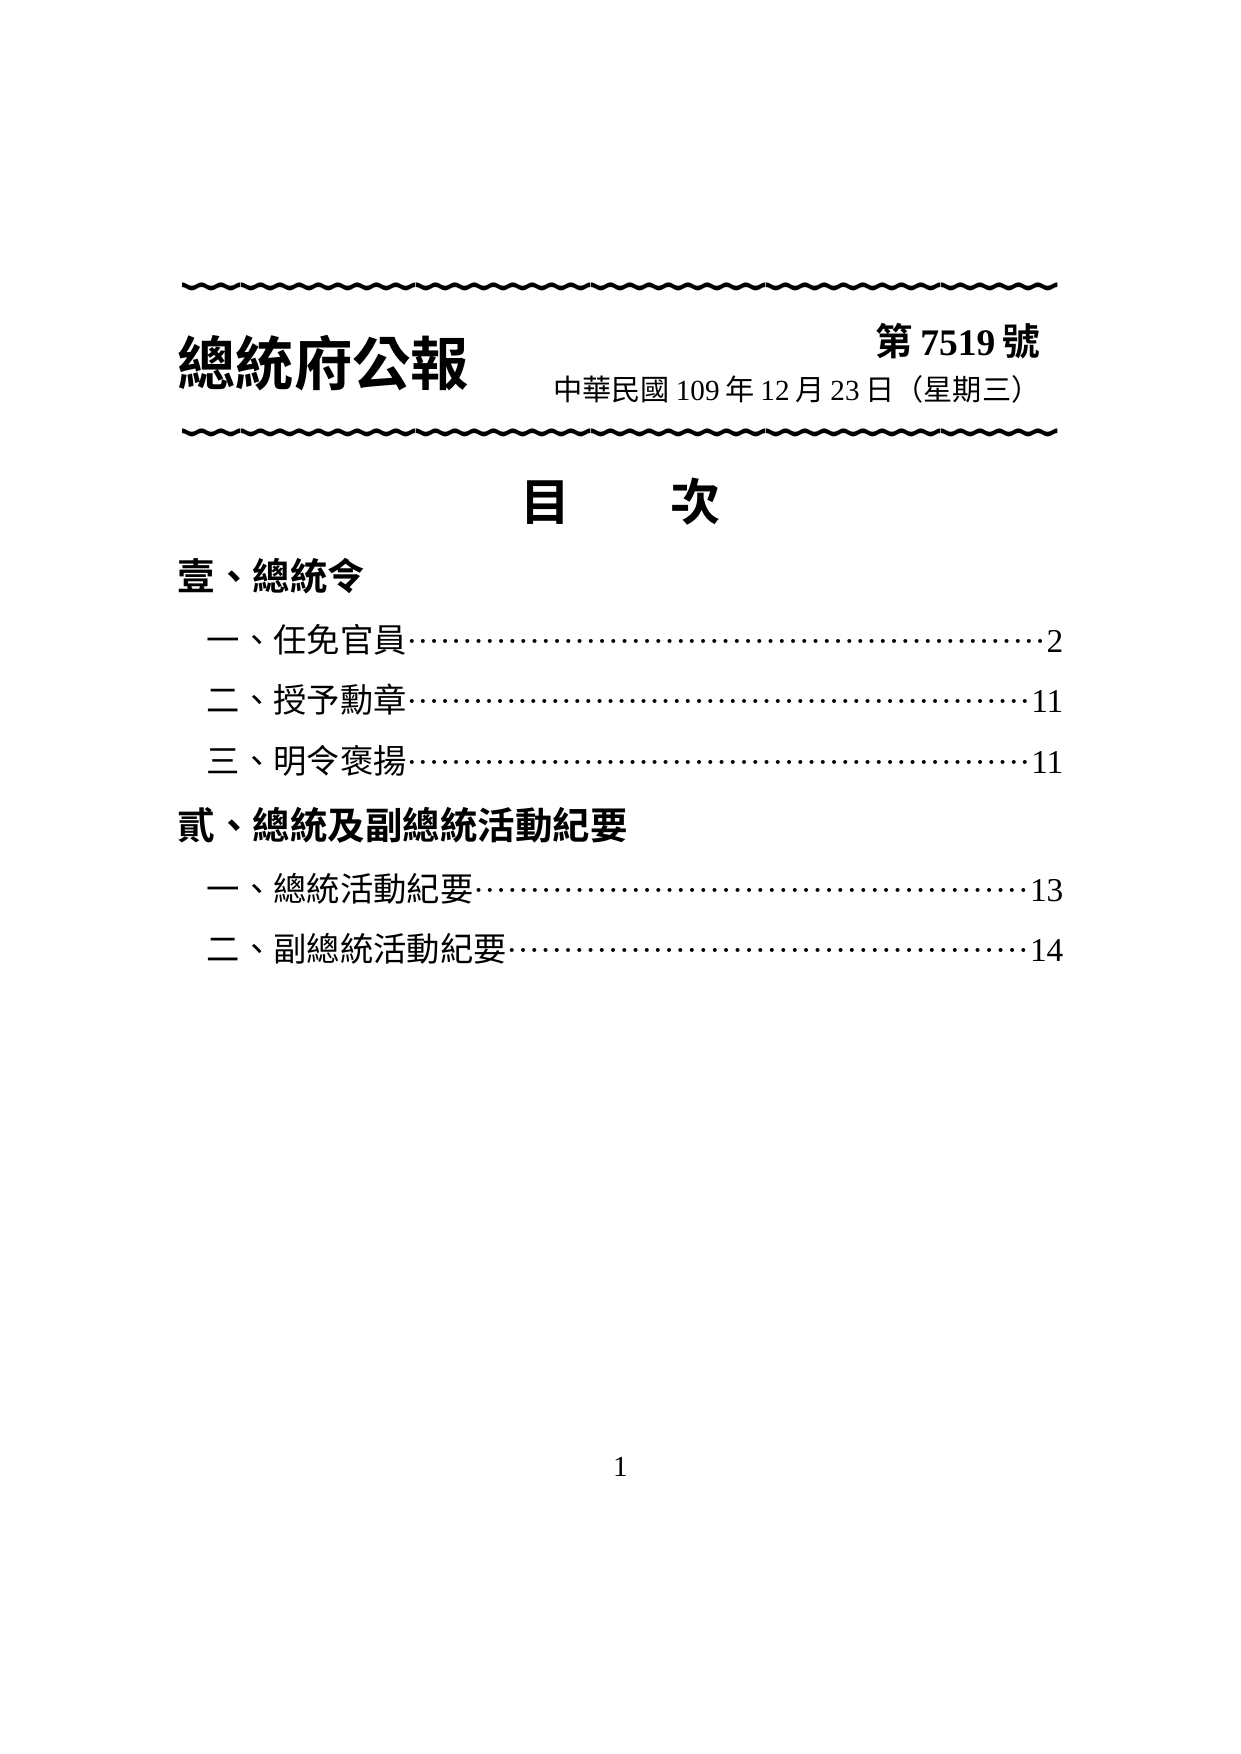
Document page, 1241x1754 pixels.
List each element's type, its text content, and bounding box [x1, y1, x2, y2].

text 貳、總統及副總統活動紀要 [177, 796, 1063, 850]
text 一、任免官員 2 [206, 613, 1063, 662]
text 二、副總統活動紀要 14 [206, 923, 1063, 971]
text 三、明令褒揚 11 [206, 735, 1063, 783]
table_header 總統府公報 [166, 291, 505, 412]
text 二、授予勳章 11 [206, 674, 1063, 722]
text 壹、總統令 [177, 547, 1063, 601]
text 一、總統活動紀要 13 [206, 862, 1063, 911]
table_header 第7519號 中華民國109年12月23日（星期三） [505, 291, 1051, 412]
text ﹏﹏﹏﹏﹏﹏﹏﹏﹏﹏﹏﹏﹏﹏﹏ [177, 412, 1063, 437]
text ﹏﹏﹏﹏﹏﹏﹏﹏﹏﹏﹏﹏﹏﹏﹏ [177, 266, 1063, 291]
text 目 次 [177, 462, 1063, 534]
